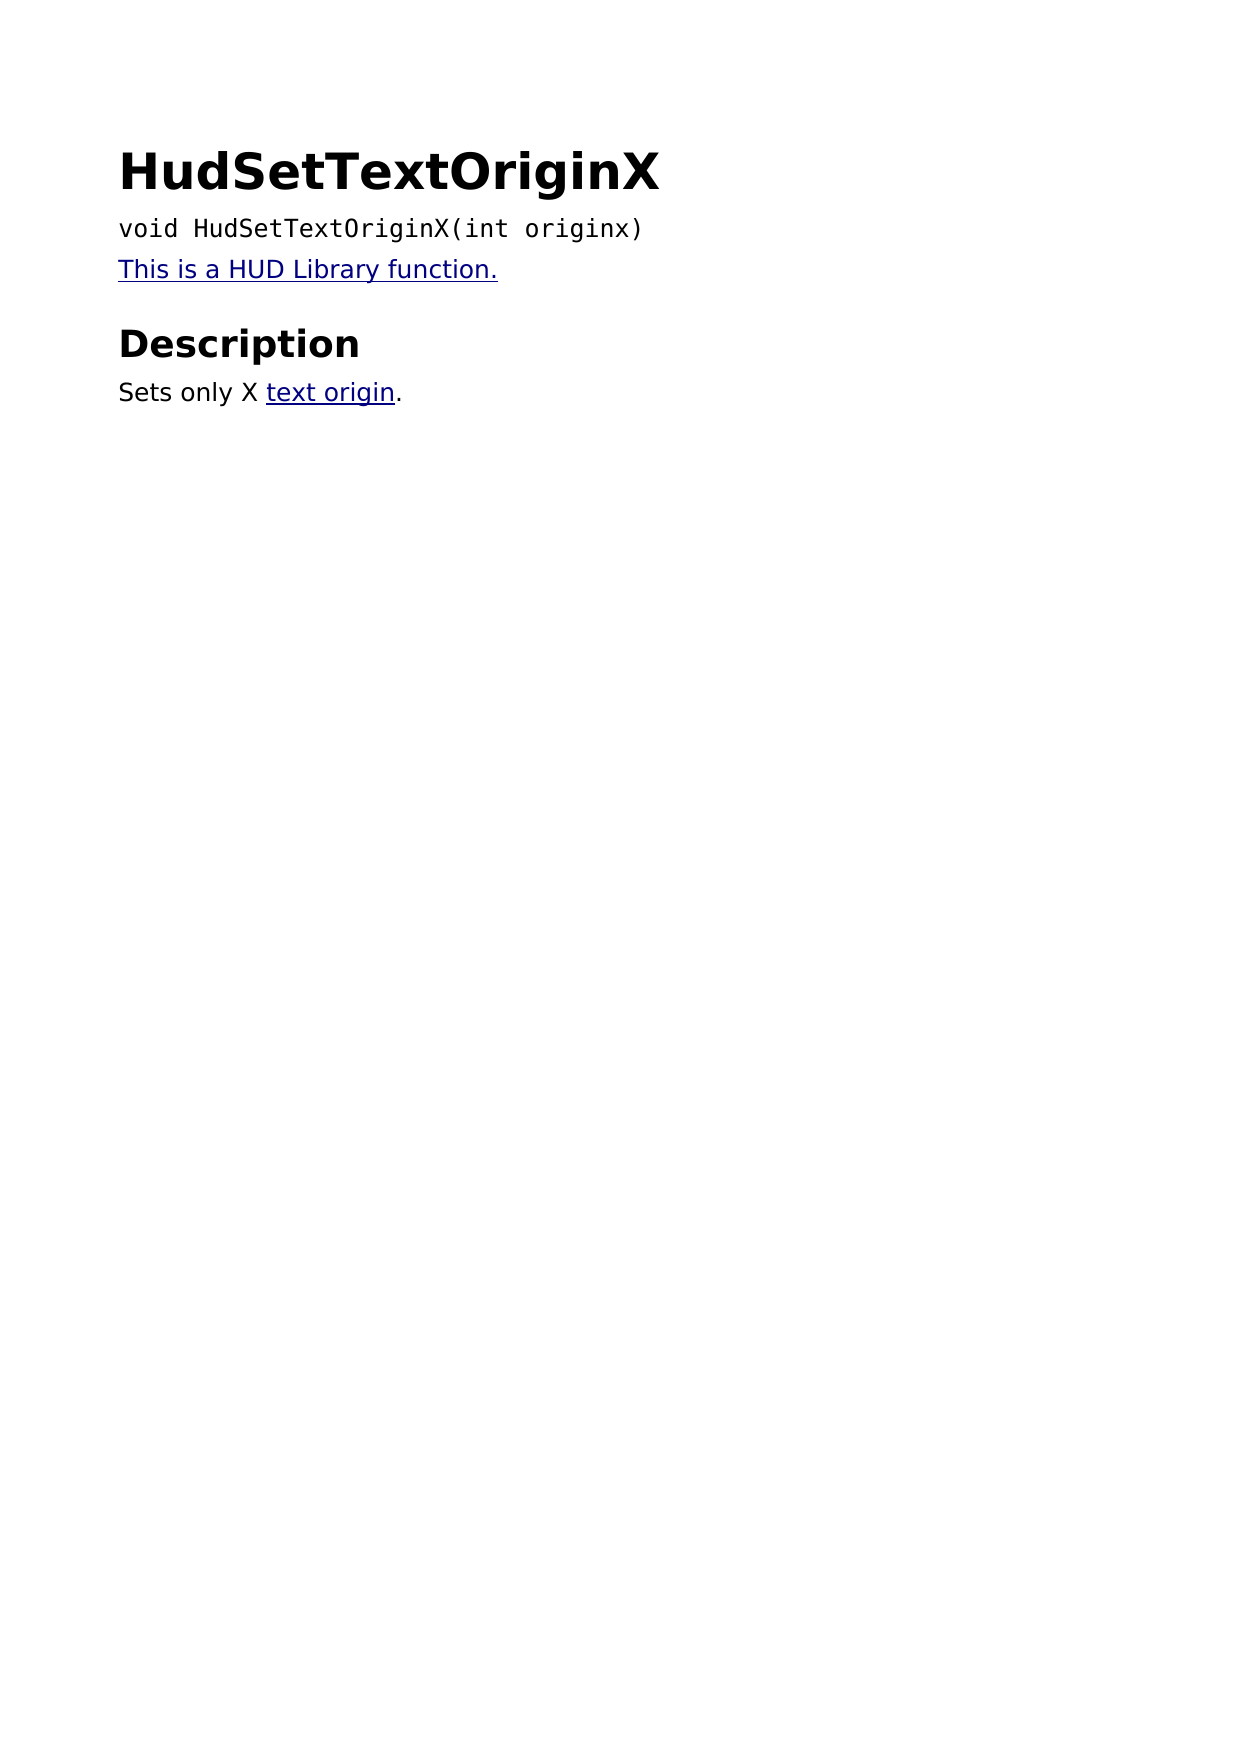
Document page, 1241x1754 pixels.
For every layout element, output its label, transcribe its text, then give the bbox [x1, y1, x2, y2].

text This is a HUD Library function. [118, 256, 1122, 285]
subtitle HudSetTextOriginX [118, 143, 1122, 201]
text void HudSetTextOriginX(int originx) [118, 214, 1122, 243]
text Sets only X text origin. [118, 378, 1122, 407]
subtitle Description [118, 322, 1122, 366]
